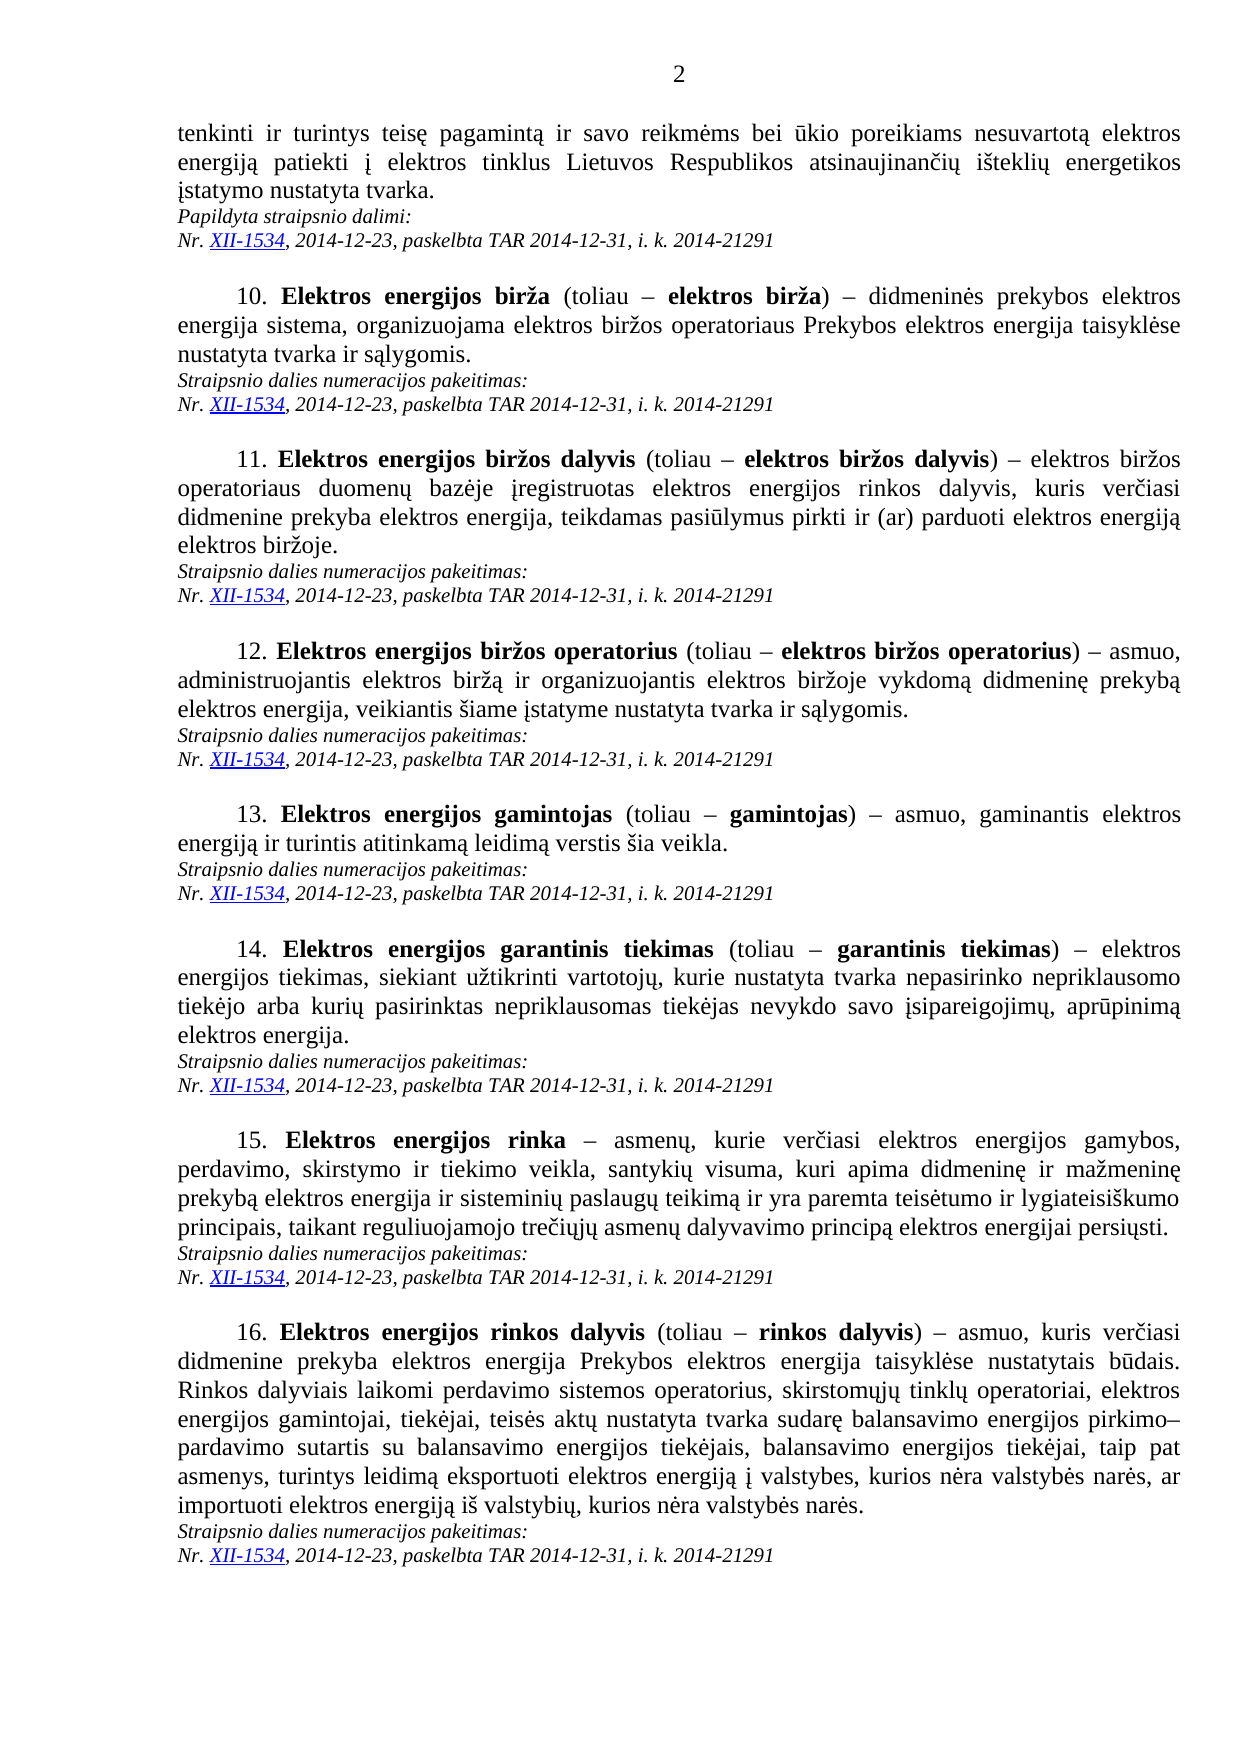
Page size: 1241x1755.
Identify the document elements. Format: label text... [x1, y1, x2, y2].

text Straipsnio dalies numeracijos pakeitimas: [177, 1049, 1181, 1073]
text 12. Elektros energijos biržos operatorius (toliau – elektros biržos operatorius) – asmuo, administruojantis elektros biržą ir organizuojantis elektros biržoje vykdomą didmeninę prekybą elektros energija, veikiantis šiame įstatyme nustatyta tvarka ir sąlygomis. [177, 636, 1181, 722]
text 15. Elektros energijos rinka – asmenų, kurie verčiasi elektros energijos gamybos, perdavimo, skirstymo ir tiekimo veikla, santykių visuma, kuri apima didmeninę ir mažmeninę prekybą elektros energija ir sisteminių paslaugų teikimą ir yra paremta teisėtumo ir lygiateisiškumo principais, taikant reguliuojamojo trečiųjų asmenų dalyvavimo principą elektros energijai persiųsti. [177, 1126, 1181, 1241]
text Straipsnio dalies numeracijos pakeitimas: [177, 722, 1181, 747]
text Nr. XII-1534, 2014-12-23, paskelbta TAR 2014-12-31, i. k. 2014-21291 [177, 1265, 1181, 1289]
text Papildyta straipsnio dalimi: [177, 204, 1181, 228]
text 10. Elektros energijos birža (toliau – elektros birža) – didmeninės prekybos elektros energija sistema, organizuojama elektros biržos operatoriaus Prekybos elektros energija taisyklėse nustatyta tvarka ir sąlygomis. [177, 281, 1181, 367]
text Nr. XII-1534, 2014-12-23, paskelbta TAR 2014-12-31, i. k. 2014-21291 [177, 228, 1181, 252]
text Straipsnio dalies numeracijos pakeitimas: [177, 559, 1181, 583]
text Nr. XII-1534, 2014-12-23, paskelbta TAR 2014-12-31, i. k. 2014-21291 [177, 747, 1181, 771]
text 11. Elektros energijos biržos dalyvis (toliau – elektros biržos dalyvis) – elektros biržos operatoriaus duomenų bazėje įregistruotas elektros energijos rinkos dalyvis, kuris verčiasi didmenine prekyba elektros energija, teikdamas pasiūlymus pirkti ir (ar) parduoti elektros energiją elektros biržoje. [177, 444, 1181, 559]
text Nr. XII-1534, 2014-12-23, paskelbta TAR 2014-12-31, i. k. 2014-21291 [177, 583, 1181, 607]
text Nr. XII-1534, 2014-12-23, paskelbta TAR 2014-12-31, i. k. 2014-21291 [177, 1073, 1181, 1097]
text Nr. XII-1534, 2014-12-23, paskelbta TAR 2014-12-31, i. k. 2014-21291 [177, 392, 1181, 416]
text Straipsnio dalies numeracijos pakeitimas: [177, 857, 1181, 881]
text Nr. XII-1534, 2014-12-23, paskelbta TAR 2014-12-31, i. k. 2014-21291 [177, 881, 1181, 905]
text Nr. XII-1534, 2014-12-23, paskelbta TAR 2014-12-31, i. k. 2014-21291 [177, 1543, 1181, 1567]
text Straipsnio dalies numeracijos pakeitimas: [177, 1241, 1181, 1265]
text 13. Elektros energijos gamintojas (toliau – gamintojas) – asmuo, gaminantis elektros energiją ir turintis atitinkamą leidimą verstis šia veikla. [177, 799, 1181, 857]
text 16. Elektros energijos rinkos dalyvis (toliau – rinkos dalyvis) – asmuo, kuris verčiasi didmenine prekyba elektros energija Prekybos elektros energija taisyklėse nustatytais būdais. Rinkos dalyviais laikomi perdavimo sistemos operatorius, skirstomųjų tinklų operatoriai, elektros energijos gamintojai, tiekėjai, teisės aktų nustatyta tvarka sudarę balansavimo energijos pirkimo–pardavimo sutartis su balansavimo energijos tiekėjais, balansavimo energijos tiekėjai, taip pat asmenys, turintys leidimą eksportuoti elektros energiją į valstybes, kurios nėra valstybės narės, ar importuoti elektros energiją iš valstybių, kurios nėra valstybės narės. [177, 1317, 1181, 1519]
text 14. Elektros energijos garantinis tiekimas (toliau – garantinis tiekimas) – elektros energijos tiekimas, siekiant užtikrinti vartotojų, kurie nustatyta tvarka nepasirinko nepriklausomo tiekėjo arba kurių pasirinktas nepriklausomas tiekėjas nevykdo savo įsipareigojimų, aprūpinimą elektros energija. [177, 934, 1181, 1049]
text tenkinti ir turintys teisę pagamintą ir savo reikmėms bei ūkio poreikiams nesuvartotą elektros energiją patiekti į elektros tinklus Lietuvos Respublikos atsinaujinančių išteklių energetikos įstatymo nustatyta tvarka. [177, 118, 1181, 204]
text Straipsnio dalies numeracijos pakeitimas: [177, 367, 1181, 392]
text Straipsnio dalies numeracijos pakeitimas: [177, 1519, 1181, 1543]
